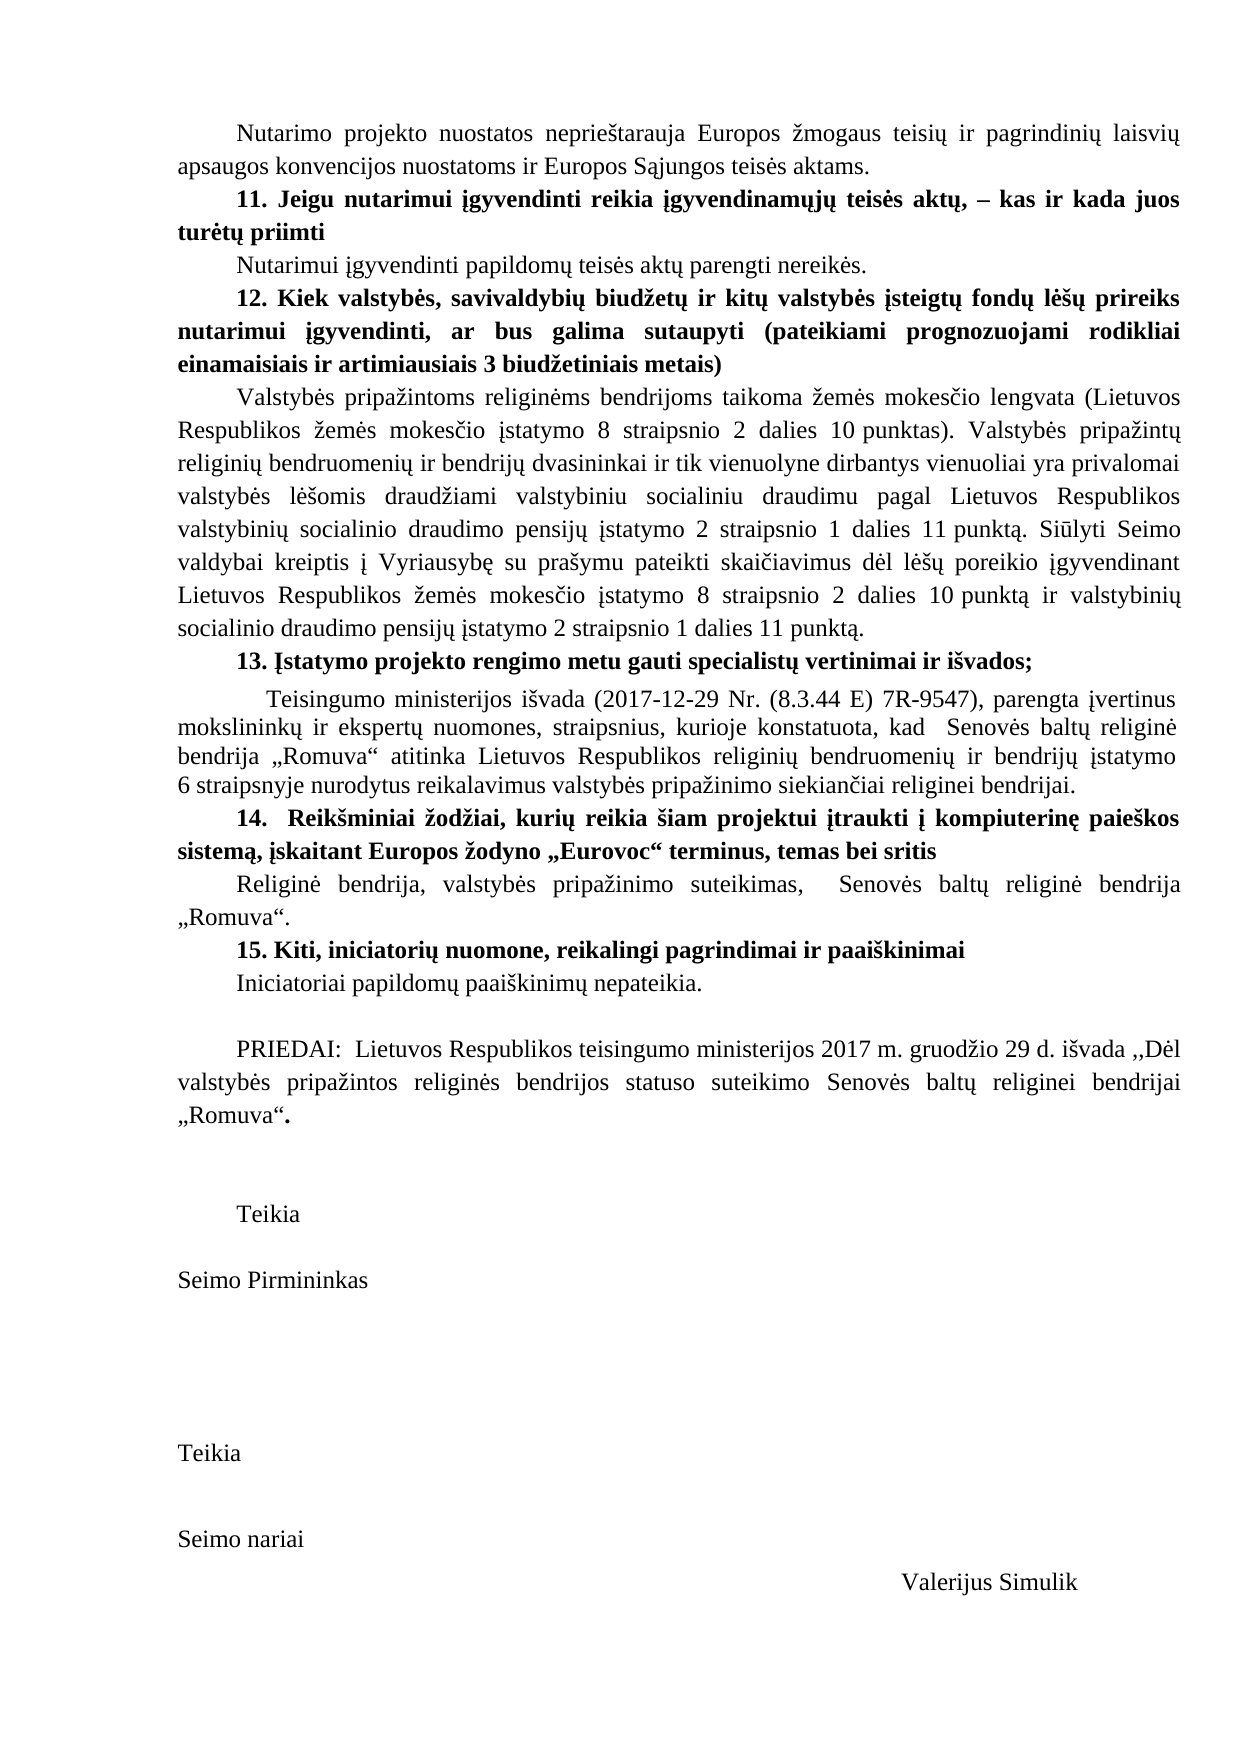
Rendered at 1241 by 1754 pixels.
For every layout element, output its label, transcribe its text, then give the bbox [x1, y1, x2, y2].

text 12. Kiek valstybės, savivaldybių biudžetų ir kitų valstybės įsteigtų fondų lėšų prireiks nutarimui įgyvendinti, ar bus galima sutaupyti (pateikiami prognozuojami rodikliai einamaisiais ir artimiausiais 3 biudžetiniais metais) [177, 283, 1181, 378]
text Teikia [177, 1438, 1181, 1466]
text Seimo nariai [177, 1524, 1167, 1553]
text Valstybės pripažintoms religinėms bendrijoms taikoma žemės mokesčio lengvata (Lietuvos Respublikos žemės mokesčio įstatymo 8 straipsnio 2 dalies 10 punktas). Valstybės pripažintų religinių bendruomenių ir bendrijų dvasininkai ir tik vienuolyne dirbantys vienuoliai yra privalomai valstybės lėšomis draudžiami valstybiniu socialiniu draudimu pagal Lietuvos Respublikos valstybinių socialinio draudimo pensijų įstatymo 2 straipsnio 1 dalies 11 punktą. Siūlyti Seimo valdybai kreiptis į Vyriausybę su prašymu pateikti skaičiavimus dėl lėšų poreikio įgyvendinant Lietuvos Respublikos žemės mokesčio įstatymo 8 straipsnio 2 dalies 10 punktą ir valstybinių socialinio draudimo pensijų įstatymo 2 straipsnio 1 dalies 11 punktą. [177, 382, 1181, 642]
text Valerijus Simulik [777, 1567, 1181, 1596]
text Iniciatoriai papildomų paaiškinimų nepateikia. [177, 968, 1181, 997]
text Nutarimo projekto nuostatos neprieštarauja Europos žmogaus teisių ir pagrindinių laisvių apsaugos konvencijos nuostatoms ir Europos Sąjungos teisės aktams. [177, 118, 1181, 180]
text Teisingumo ministerijos išvada (2017-12-29 Nr. (8.3.44 E) 7R-9547), parengta įvertinus mokslininkų ir ekspertų nuomones, straipsnius, kurioje konstatuota, kad Senovės baltų religinė bendrija „Romuva“ atitinka Lietuvos Respublikos religinių bendruomenių ir bendrijų įstatymo 6 straipsnyje nurodytus reikalavimus valstybės pripažinimo siekiančiai religinei bendrijai. [177, 684, 1177, 799]
text 11. Jeigu nutarimui įgyvendinti reikia įgyvendinamųjų teisės aktų, – kas ir kada juos turėtų priimti [177, 184, 1181, 246]
text 13. Įstatymo projekto rengimo metu gauti specialistų vertinimai ir išvados; [177, 646, 1181, 675]
text PRIEDAI: Lietuvos Respublikos teisingumo ministerijos 2017 m. gruodžio 29 d. išvada ,,Dėl valstybės pripažintos religinės bendrijos statuso suteikimo Senovės baltų religinei bendrijai „Romuva“. [177, 1034, 1181, 1129]
text Seimo Pirmininkas [177, 1265, 1181, 1294]
text Religinė bendrija, valstybės pripažinimo suteikimas, Senovės baltų religinė bendrija „Romuva“. [177, 869, 1181, 931]
text 14. Reikšminiai žodžiai, kurių reikia šiam projektui įtraukti į kompiuterinę paieškos sistemą, įskaitant Europos žodyno „Eurovoc“ terminus, temas bei sritis [177, 803, 1181, 864]
text Teikia [236, 1199, 1181, 1228]
text Nutarimui įgyvendinti papildomų teisės aktų parengti nereikės. [177, 250, 1181, 279]
text 15. Kiti, iniciatorių nuomone, reikalingi pagrindimai ir paaiškinimai [177, 935, 1181, 964]
